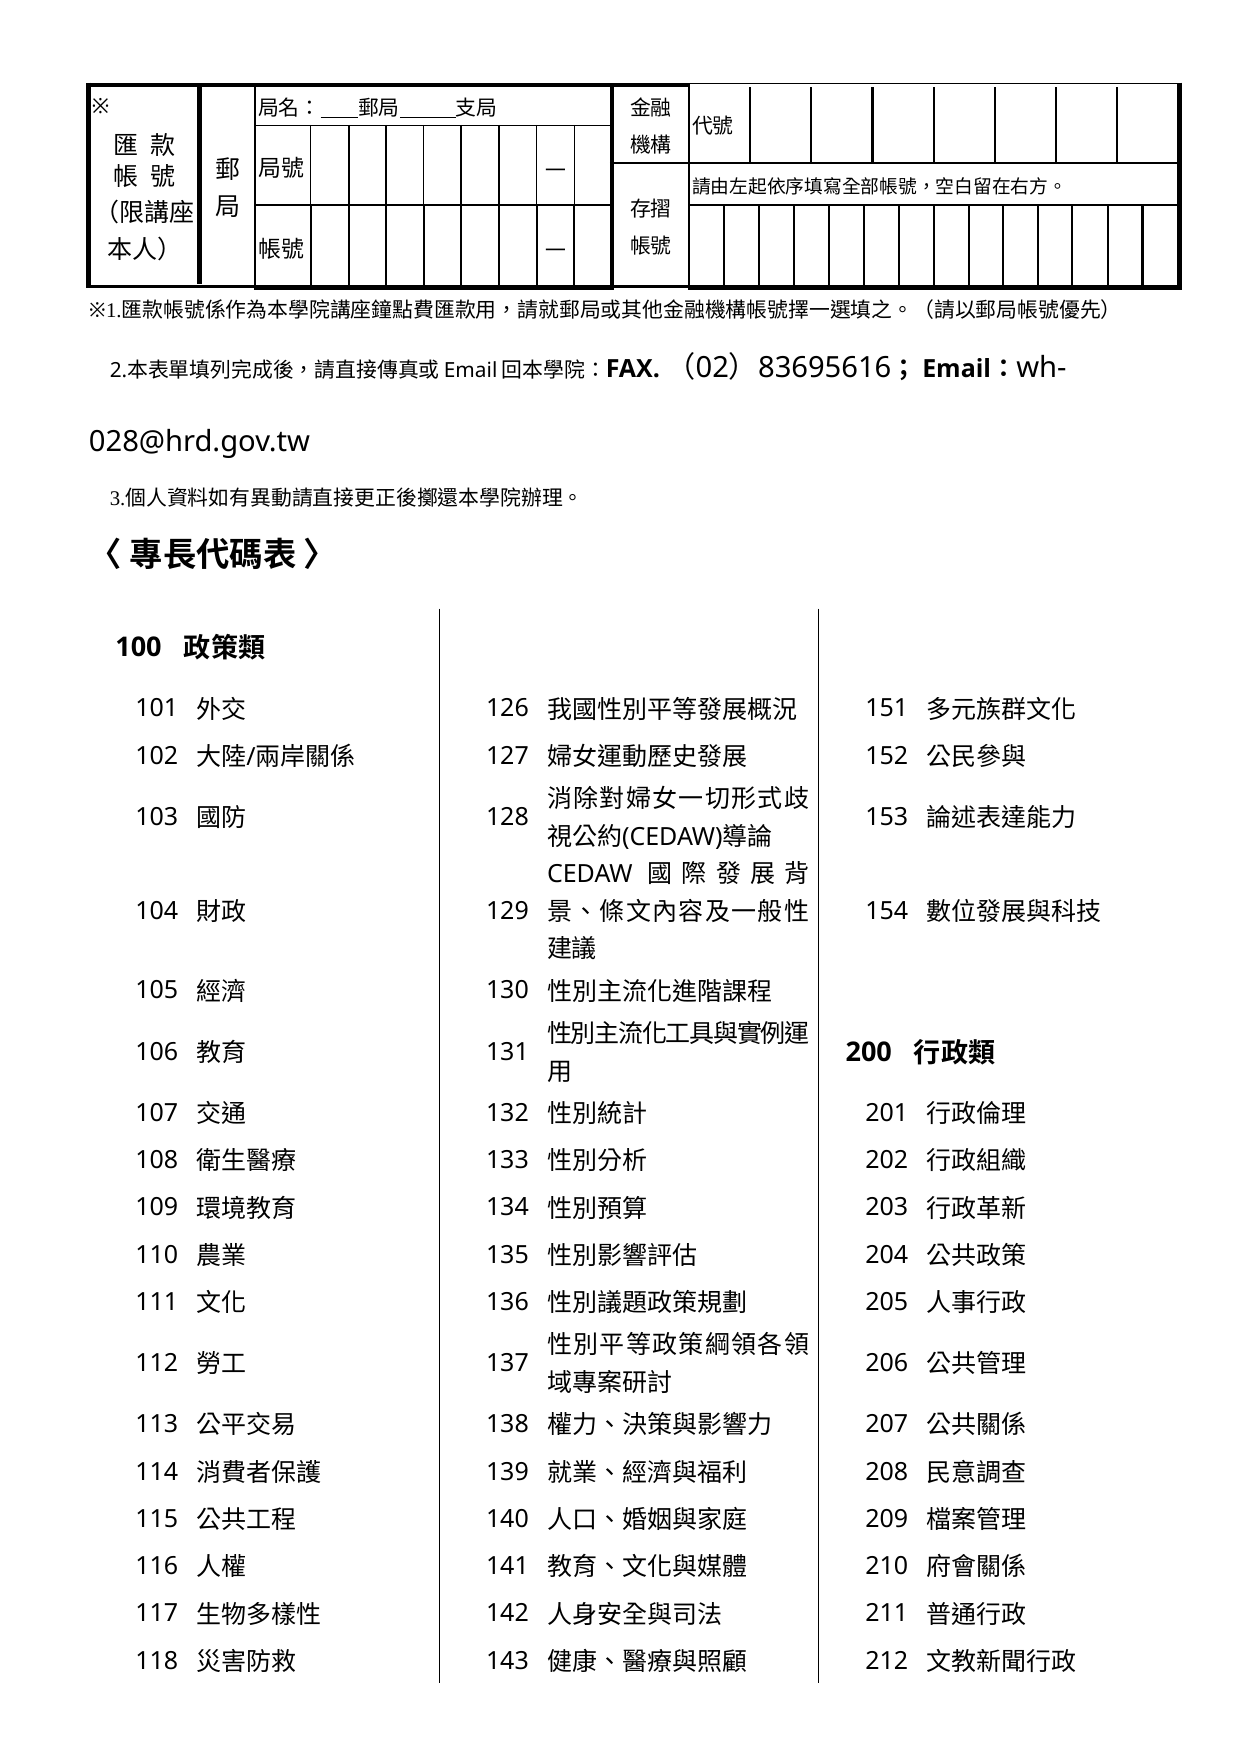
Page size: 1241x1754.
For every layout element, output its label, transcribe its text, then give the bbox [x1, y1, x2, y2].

table_cell 行政革新 [911, 1183, 1169, 1230]
table_cell 人權 [181, 1541, 439, 1588]
table_cell 154 [819, 853, 911, 966]
table_cell [911, 966, 1169, 1013]
table_header 100 [89, 609, 181, 683]
table_cell [935, 206, 968, 285]
table_cell 性別主流化進階課程 [531, 966, 818, 1013]
table_cell 207 [819, 1399, 911, 1447]
table_cell 139 [440, 1447, 531, 1494]
text 2.本表單填列完成後，請直接傳真或Email回本學院：FAX. （02）83695616； Email：wh-028@hrd.gov.tw [89, 327, 1152, 477]
table_cell 行政組織 [911, 1135, 1169, 1182]
table_cell 災害防救 [181, 1636, 439, 1683]
table_cell [350, 206, 385, 285]
table_cell [811, 84, 872, 162]
table_cell 府會關係 [911, 1541, 1169, 1588]
table_cell [795, 206, 828, 285]
table_cell 經濟 [181, 966, 439, 1013]
table_cell 生物多樣性 [181, 1589, 439, 1636]
table_cell 130 [440, 966, 531, 1013]
table_cell 公共管理 [911, 1324, 1169, 1399]
table_cell [425, 206, 460, 285]
table_header [531, 609, 818, 683]
table_cell [690, 206, 723, 285]
table_cell 153 [819, 778, 911, 853]
text 〈 專長代碼表 〉 [89, 515, 1152, 590]
table_cell 外交 [181, 684, 439, 731]
table_cell [575, 126, 610, 204]
table_cell 多元族群文化 [911, 684, 1169, 731]
table_cell [934, 84, 995, 162]
table_cell 135 [440, 1230, 531, 1277]
table_cell [1039, 206, 1071, 285]
table_cell [350, 126, 385, 204]
table_cell [750, 84, 811, 162]
table_cell 141 [440, 1541, 531, 1588]
table_cell 我國性別平等發展概況 [531, 684, 818, 731]
table_cell [865, 206, 898, 285]
table_cell [500, 126, 536, 204]
table_cell 人身安全與司法 [531, 1589, 818, 1636]
table_cell 請由左起依序填寫全部帳號，空白留在右方。 [690, 164, 1177, 204]
table_cell 健康、醫療與照顧 [531, 1636, 818, 1683]
table_cell [462, 126, 498, 204]
table_cell 消費者保護 [181, 1447, 439, 1494]
table_cell 208 [819, 1447, 911, 1494]
table_cell 性別議題政策規劃 [531, 1277, 818, 1324]
table_cell 勞工 [181, 1324, 439, 1399]
table_cell 127 [440, 731, 531, 778]
table_cell — [538, 206, 573, 285]
table_cell 性別預算 [531, 1183, 818, 1230]
table_header [819, 609, 911, 683]
table_cell 152 [819, 731, 911, 778]
table_cell 性別統計 [531, 1088, 818, 1135]
table_cell 帳號 [256, 206, 310, 285]
table_cell 201 [819, 1088, 911, 1135]
table_cell 行政類 [911, 1013, 1169, 1088]
table_cell 權力、決策與影響力 [531, 1399, 818, 1447]
table_cell 論述表達能力 [911, 778, 1169, 853]
table_cell [387, 206, 423, 285]
table_cell 105 [89, 966, 181, 1013]
table_cell 101 [89, 684, 181, 731]
table_cell [575, 206, 610, 285]
table_cell 衛生醫療 [181, 1135, 439, 1182]
text ※1.匯款帳號係作為本學院講座鐘點費匯款用，請就郵局或其他金融機構帳號擇一選填之。（請以郵局帳號優先） [89, 290, 1152, 327]
table_cell 存摺 帳號 [614, 164, 688, 285]
table_cell 局號 [256, 126, 310, 204]
table_cell 107 [89, 1088, 181, 1135]
table_cell 205 [819, 1277, 911, 1324]
table_cell 137 [440, 1324, 531, 1399]
table_header [911, 609, 1169, 683]
table_cell 大陸/兩岸關係 [181, 731, 439, 778]
table_cell 郵局 [200, 87, 254, 285]
table_cell 國防 [181, 778, 439, 853]
table_cell 117 [89, 1589, 181, 1636]
table_cell 交通 [181, 1088, 439, 1135]
table_cell 132 [440, 1088, 531, 1135]
table_cell 公共政策 [911, 1230, 1169, 1277]
table_cell 203 [819, 1183, 911, 1230]
table_cell 204 [819, 1230, 911, 1277]
table_cell 111 [89, 1277, 181, 1324]
table_cell [1004, 206, 1037, 285]
table_cell 103 [89, 778, 181, 853]
table_cell CEDAW國際發展背景、條文內容及一般性建議 [531, 853, 818, 966]
table_cell 115 [89, 1494, 181, 1541]
table_cell 教育、文化與媒體 [531, 1541, 818, 1588]
table_cell 143 [440, 1636, 531, 1683]
table_cell 109 [89, 1183, 181, 1230]
table_cell 104 [89, 853, 181, 966]
table_cell [830, 206, 863, 285]
table_cell 126 [440, 684, 531, 731]
table_cell 金融 機構 [614, 87, 688, 162]
table_cell 文教新聞行政 [911, 1636, 1169, 1683]
table_cell [760, 206, 793, 285]
table_cell [995, 84, 1056, 162]
table_cell [312, 206, 348, 285]
table_cell [1117, 84, 1177, 162]
table_cell 財政 [181, 853, 439, 966]
table_header 政策類 [181, 609, 439, 683]
table_cell 106 [89, 1013, 181, 1088]
table_cell 202 [819, 1135, 911, 1182]
table_cell 206 [819, 1324, 911, 1399]
table_cell [1073, 206, 1107, 285]
table_cell 農業 [181, 1230, 439, 1277]
table_cell 環境教育 [181, 1183, 439, 1230]
table_cell 消除對婦女一切形式歧視公約(CEDAW)導論 [531, 778, 818, 853]
table_cell 140 [440, 1494, 531, 1541]
table_cell [1109, 206, 1141, 285]
table_cell [387, 126, 423, 204]
table_cell 128 [440, 778, 531, 853]
table_cell [900, 206, 933, 285]
table_cell ※ 匯 款 帳 號 （限講座本人） [91, 87, 200, 285]
table_cell [311, 126, 348, 204]
text 3.個人資料如有異動請直接更正後擲還本學院辦理。 [89, 477, 1152, 515]
table_cell 200 [819, 1013, 911, 1088]
table_cell 118 [89, 1636, 181, 1683]
table_cell 人事行政 [911, 1277, 1169, 1324]
table_cell 108 [89, 1135, 181, 1182]
table_cell [424, 126, 460, 204]
table_cell 142 [440, 1589, 531, 1636]
table_cell 代號 [690, 84, 750, 162]
table_cell 112 [89, 1324, 181, 1399]
table_cell 公民參與 [911, 731, 1169, 778]
table_cell 公共工程 [181, 1494, 439, 1541]
table_cell 局名： 郵局 支局 [256, 87, 610, 125]
table_cell 性別平等政策綱領各領域專案研討 [531, 1324, 818, 1399]
table_cell 行政倫理 [911, 1088, 1169, 1135]
table_cell 116 [89, 1541, 181, 1588]
table_cell [500, 206, 536, 285]
table_cell 就業、經濟與福利 [531, 1447, 818, 1494]
table_cell 136 [440, 1277, 531, 1324]
table_cell [725, 206, 758, 285]
table_cell 普通行政 [911, 1589, 1169, 1636]
table_cell 133 [440, 1135, 531, 1182]
table_cell 210 [819, 1541, 911, 1588]
table_cell 212 [819, 1636, 911, 1683]
table_cell 數位發展與科技 [911, 853, 1169, 966]
table_cell 131 [440, 1013, 531, 1088]
table_cell 公平交易 [181, 1399, 439, 1447]
table_cell 151 [819, 684, 911, 731]
table_cell [970, 206, 1002, 285]
table_cell 129 [440, 853, 531, 966]
table_cell 211 [819, 1589, 911, 1636]
table_cell 人口、婚姻與家庭 [531, 1494, 818, 1541]
table_cell — [537, 126, 574, 204]
table_cell 110 [89, 1230, 181, 1277]
table_cell [819, 966, 911, 1013]
table_cell 209 [819, 1494, 911, 1541]
table_cell [873, 84, 933, 162]
table_cell 民意調查 [911, 1447, 1169, 1494]
table_cell 性別主流化工具與實例運用 [531, 1013, 818, 1088]
table_cell 檔案管理 [911, 1494, 1169, 1541]
table_cell 公共關係 [911, 1399, 1169, 1447]
table_cell 教育 [181, 1013, 439, 1088]
table_cell 文化 [181, 1277, 439, 1324]
table_cell 102 [89, 731, 181, 778]
table_cell 性別影響評估 [531, 1230, 818, 1277]
table_cell 性別分析 [531, 1135, 818, 1182]
table_cell 138 [440, 1399, 531, 1447]
table_cell 婦女運動歷史發展 [531, 731, 818, 778]
table_cell 114 [89, 1447, 181, 1494]
table_cell 113 [89, 1399, 181, 1447]
table_cell [462, 206, 498, 285]
table_cell 134 [440, 1183, 531, 1230]
table_header [440, 609, 531, 683]
table_cell [1056, 84, 1117, 162]
table_cell [1144, 206, 1177, 285]
